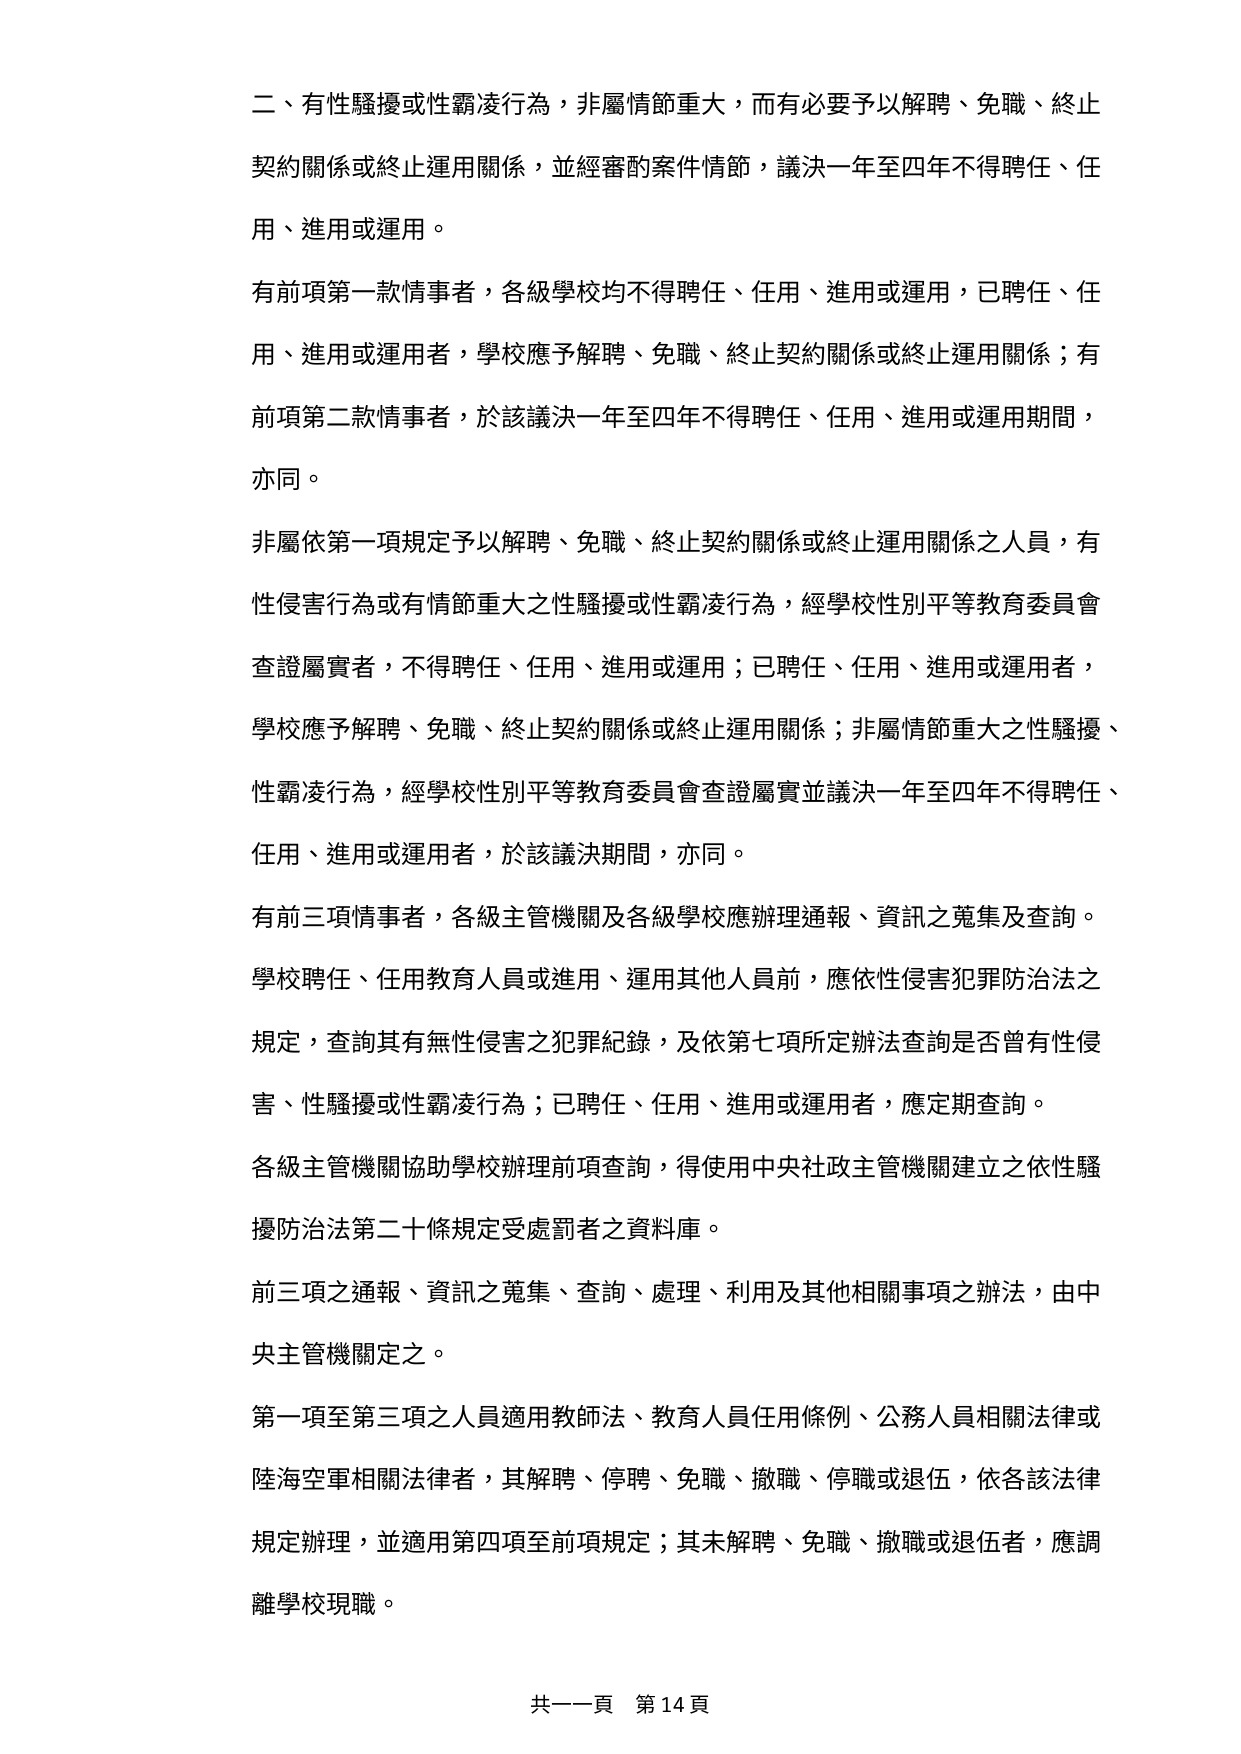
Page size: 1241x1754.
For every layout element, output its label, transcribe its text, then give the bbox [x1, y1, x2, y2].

text 二、有性騷擾或性霸凌行為，非屬情節重大，而有必要予以解聘、免職、終止契約關係或終止運用關係，並經審酌案件情節，議決一年至四年不得聘任、任用、進用或運用。 [251, 61, 1122, 249]
text 學校聘任、任用教育人員或進用、運用其他人員前，應依性侵害犯罪防治法之規定，查詢其有無性侵害之犯罪紀錄，及依第七項所定辦法查詢是否曾有性侵害、性騷擾或性霸凌行為；已聘任、任用、進用或運用者，應定期查詢。 [251, 936, 1122, 1124]
text 第一項至第三項之人員適用教師法、教育人員任用條例、公務人員相關法律或陸海空軍相關法律者，其解聘、停聘、免職、撤職、停職或退伍，依各該法律規定辦理，並適用第四項至前項規定；其未解聘、免職、撤職或退伍者，應調離學校現職。 [251, 1374, 1122, 1624]
text 前三項之通報、資訊之蒐集、查詢、處理、利用及其他相關事項之辦法，由中央主管機關定之。 [251, 1249, 1122, 1374]
text 各級主管機關協助學校辦理前項查詢，得使用中央社政主管機關建立之依性騷擾防治法第二十條規定受處罰者之資料庫。 [251, 1124, 1122, 1249]
text 有前項第一款情事者，各級學校均不得聘任、任用、進用或運用，已聘任、任用、進用或運用者，學校應予解聘、免職、終止契約關係或終止運用關係；有前項第二款情事者，於該議決一年至四年不得聘任、任用、進用或運用期間，亦同。 [251, 249, 1122, 499]
text 非屬依第一項規定予以解聘、免職、終止契約關係或終止運用關係之人員，有性侵害行為或有情節重大之性騷擾或性霸凌行為，經學校性別平等教育委員會查證屬實者，不得聘任、任用、進用或運用；已聘任、任用、進用或運用者，學校應予解聘、免職、終止契約關係或終止運用關係；非屬情節重大之性騷擾、性霸凌行為，經學校性別平等教育委員會查證屬實並議決一年至四年不得聘任、任用、進用或運用者，於該議決期間，亦同。 [251, 499, 1122, 874]
text 有前三項情事者，各級主管機關及各級學校應辦理通報、資訊之蒐集及查詢。 [251, 874, 1122, 936]
